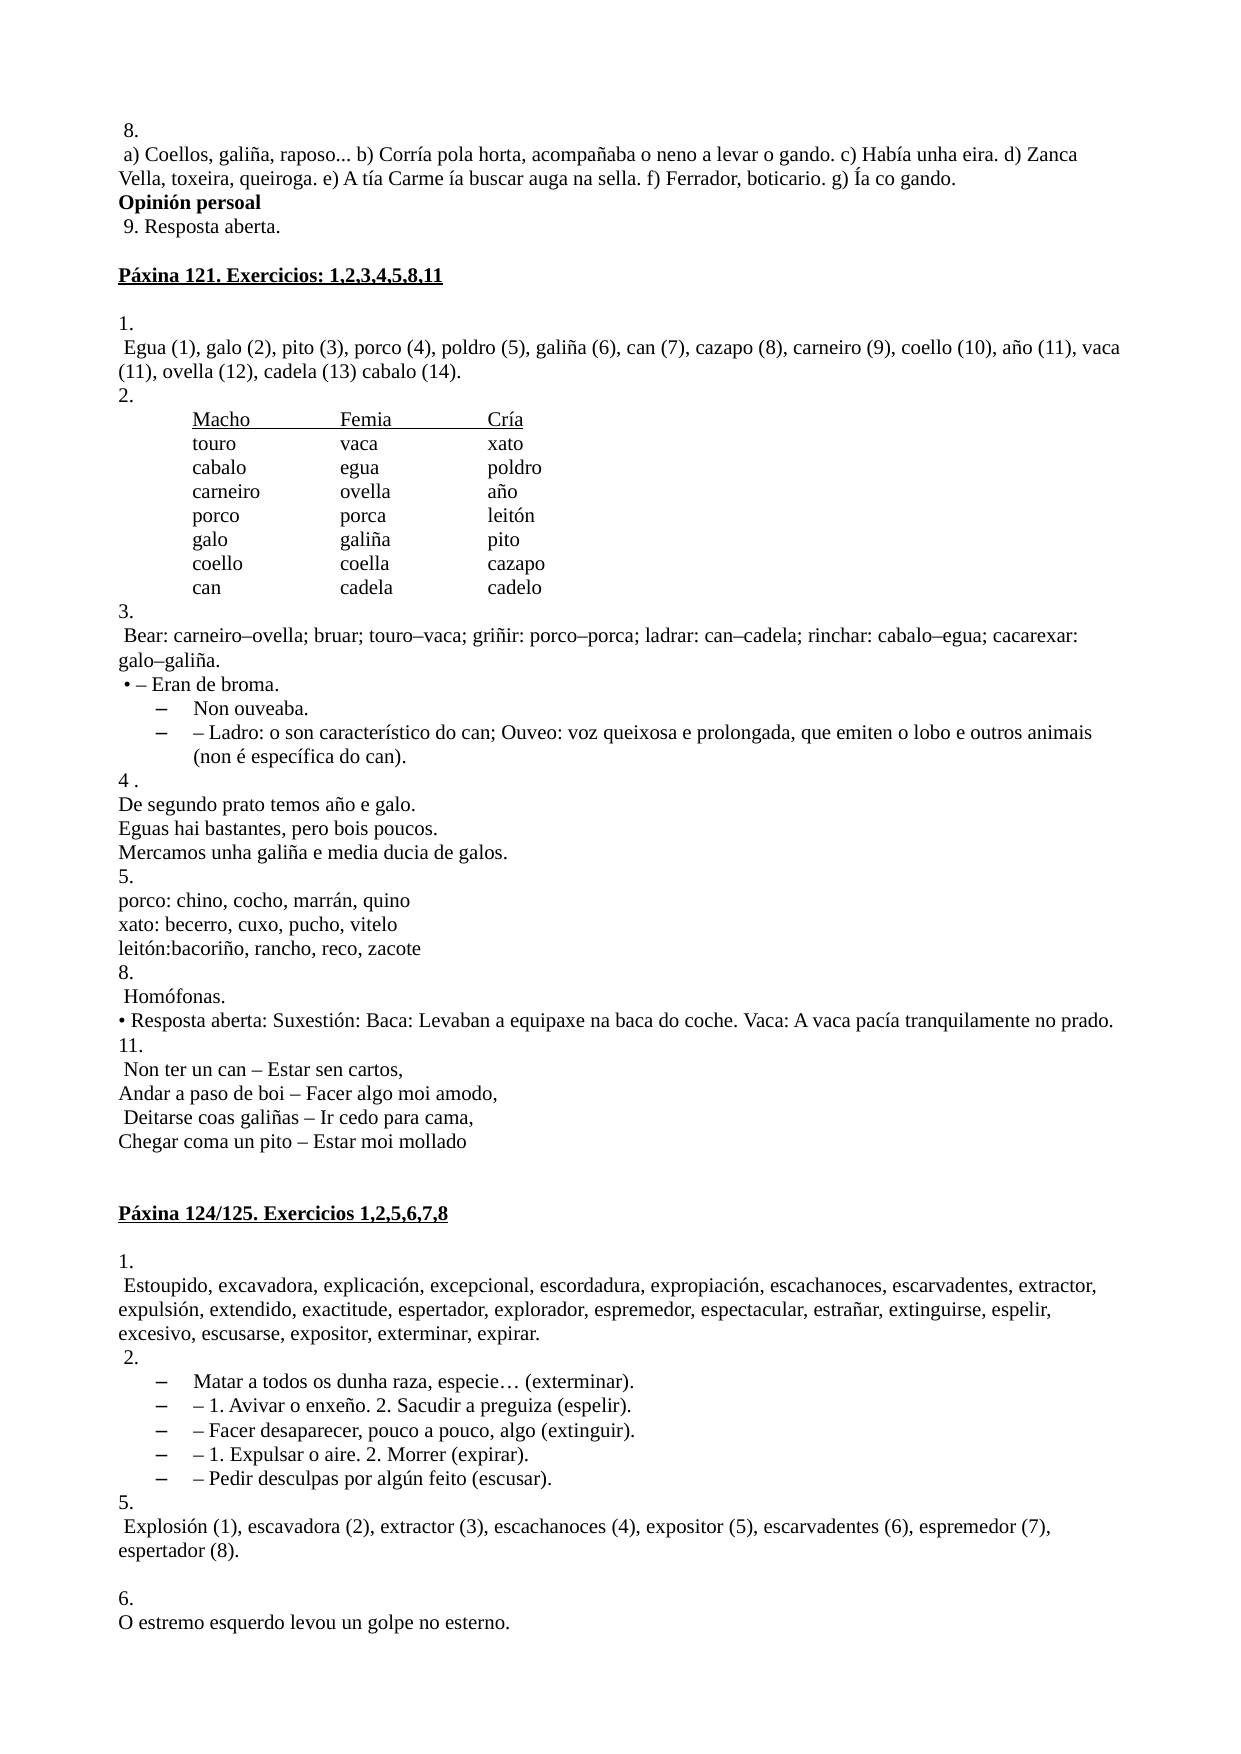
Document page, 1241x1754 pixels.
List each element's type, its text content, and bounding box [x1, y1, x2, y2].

text can cadela cadelo [118, 575, 1122, 599]
text Opinión persoal [118, 190, 1122, 214]
text Eguas hai bastantes, pero bois poucos. [118, 816, 1122, 840]
text 5. [118, 864, 1122, 888]
text 11. [118, 1032, 1122, 1057]
text galo galiña pito [118, 527, 1122, 551]
text 8. [118, 118, 1122, 142]
text Macho Femia Cría [118, 407, 1122, 431]
list – 1. Avivar o enxeño. 2. Sacudir a preguiza (espelir). [156, 1393, 1122, 1417]
text xato: becerro, cuxo, pucho, vitelo [118, 912, 1122, 936]
text 1. [118, 1249, 1122, 1273]
text • – Eran de broma. [118, 672, 1122, 696]
text 9. Resposta aberta. [118, 214, 1122, 238]
text 8. [118, 960, 1122, 984]
text Deitarse coas galiñas – Ir cedo para cama, [118, 1105, 1122, 1129]
text Non ter un can – Estar sen cartos, [118, 1057, 1122, 1081]
text leitón:bacoriño, rancho, reco, zacote [118, 936, 1122, 960]
text touro vaca xato [118, 431, 1122, 455]
text Bear: carneiro–ovella; bruar; touro–vaca; griñir: porco–porca; ladrar: can–cadela; rinchar: cabalo–egua; cacarexar: galo–galiña. [118, 623, 1122, 672]
text porco porca leitón [118, 503, 1122, 527]
text Páxina 124/125. Exercicios 1,2,5,6,7,8 [118, 1201, 1122, 1225]
list Matar a todos os dunha raza, especie… (exterminar). [156, 1369, 1122, 1393]
list – 1. Expulsar o aire. 2. Morrer (expirar). [156, 1442, 1122, 1466]
list – Facer desaparecer, pouco a pouco, algo (extinguir). [156, 1417, 1122, 1442]
text Páxina 121. Exercicios: 1,2,3,4,5,8,11 [118, 262, 1122, 287]
text Andar a paso de boi – Facer algo moi amodo, [118, 1081, 1122, 1105]
text O estremo esquerdo levou un golpe no esterno. [118, 1610, 1122, 1634]
list Non ouveaba. [156, 696, 1122, 720]
text Estoupido, excavadora, explicación, excepcional, escordadura, expropiación, escachanoces, escarvadentes, extractor, expulsión, extendido, exactitude, espertador, explorador, espremedor, espectacular, estrañar, extinguirse, espelir, excesivo, escusarse, expositor, exterminar, expirar. [118, 1273, 1122, 1345]
text porco: chino, cocho, marrán, quino [118, 888, 1122, 912]
text 5. [118, 1490, 1122, 1514]
text 2. [118, 383, 1122, 407]
text Explosión (1), escavadora (2), extractor (3), escachanoces (4), expositor (5), escarvadentes (6), espremedor (7), espertador (8). [118, 1514, 1122, 1562]
text cabalo egua poldro [118, 455, 1122, 479]
text 2. [118, 1345, 1122, 1369]
list – Ladro: o son característico do can; Ouveo: voz queixosa e prolongada, que emiten o lobo e outros animais (non é específica do can). [156, 720, 1122, 768]
text 6. [118, 1586, 1122, 1610]
text a) Coellos, galiña, raposo... b) Corría pola horta, acompañaba o neno a levar o gando. c) Había unha eira. d) Zanca Vella, toxeira, queiroga. e) A tía Carme ía buscar auga na sella. f) Ferrador, boticario. g) Ía co gando. [118, 142, 1122, 190]
text 1. [118, 311, 1122, 335]
text coello coella cazapo [118, 551, 1122, 575]
text Homófonas. [118, 984, 1122, 1008]
text carneiro ovella año [118, 479, 1122, 503]
text • Resposta aberta: Suxestión: Baca: Levaban a equipaxe na baca do coche. Vaca: A vaca pacía tranquilamente no prado. [118, 1008, 1122, 1032]
text De segundo prato temos año e galo. [118, 792, 1122, 816]
text Chegar coma un pito – Estar moi mollado [118, 1129, 1122, 1153]
text Egua (1), galo (2), pito (3), porco (4), poldro (5), galiña (6), can (7), cazapo (8), carneiro (9), coello (10), año (11), vaca (11), ovella (12), cadela (13) cabalo (14). [118, 335, 1122, 383]
text 4 . [118, 768, 1122, 792]
list – Pedir desculpas por algún feito (escusar). [156, 1466, 1122, 1490]
text Mercamos unha galiña e media ducia de galos. [118, 840, 1122, 864]
text 3. [118, 599, 1122, 623]
